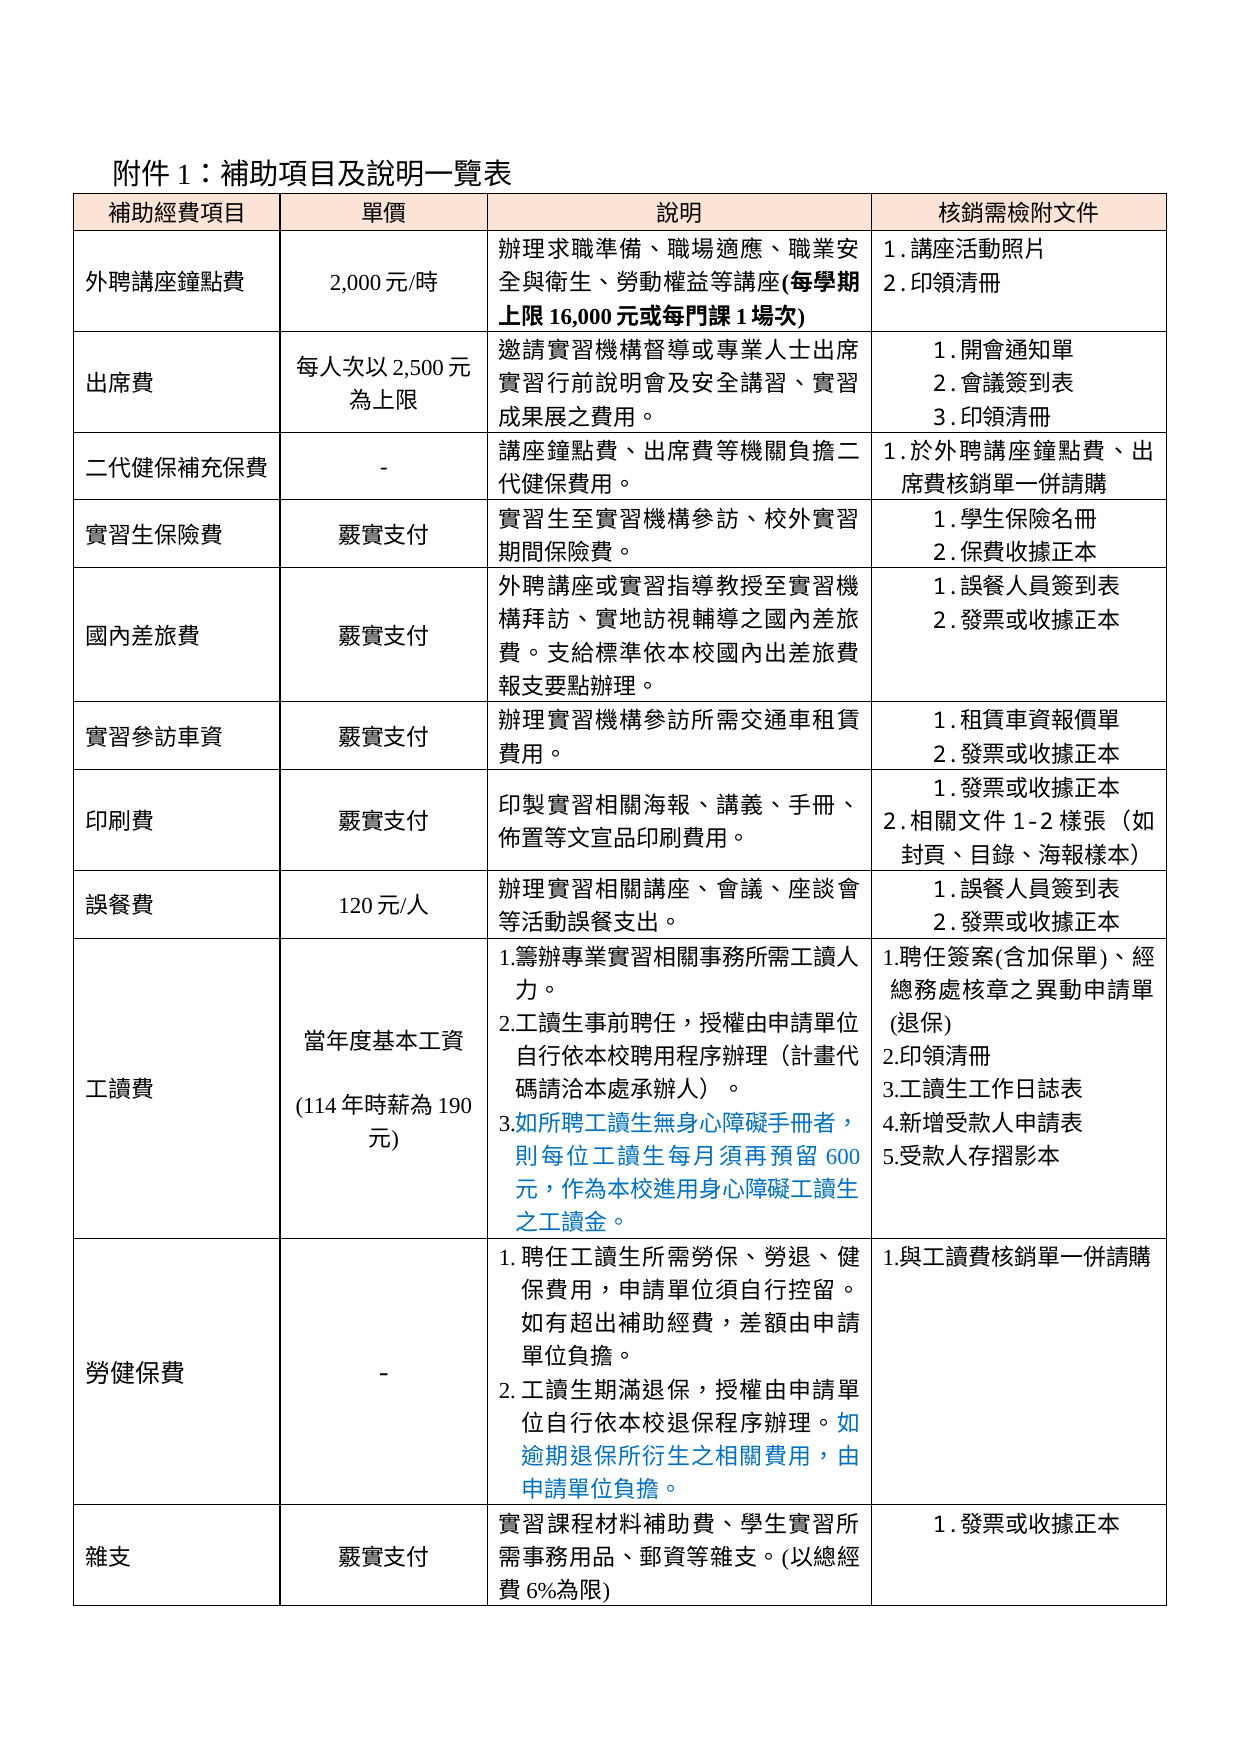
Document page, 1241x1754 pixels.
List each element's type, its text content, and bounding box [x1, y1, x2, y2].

table_cell 當年度基本工資 (114年時薪為190元) [281, 939, 487, 1237]
table_cell 實習課程材料補助費、學生實習所需事務用品、郵資等雜支。(以總經費6%為限) [488, 1505, 871, 1605]
table_cell 辦理實習相關講座、會議、座談會等活動誤餐支出。 [488, 871, 871, 937]
table_cell 覈實支付 [281, 702, 487, 769]
table_cell 雜支 [74, 1505, 279, 1605]
table_header 單價 [281, 194, 487, 230]
table_cell 實習參訪車資 [74, 702, 279, 769]
table_cell 租賃車資報價單 發票或收據正本 [872, 702, 1166, 769]
table_header 補助經費項目 [74, 194, 279, 230]
table_cell 辦理實習機構參訪所需交通車租賃費用。 [488, 702, 871, 769]
table_cell 覈實支付 [281, 1505, 487, 1605]
table_cell 聘任工讀生所需勞保、勞退、健保費用，申請單位須自行控留。如有超出補助經費，差額由申請單位負擔。 工讀生期滿退保，授權由申請單位自行依本校退保程序辦理。如逾期退保所衍生之相關費用，由申請單位負擔。 [488, 1239, 871, 1504]
table_cell 外聘講座鐘點費 [74, 231, 279, 331]
table_cell 講座鐘點費、出席費等機關負擔二代健保費用。 [488, 433, 871, 499]
table_cell 國內差旅費 [74, 568, 279, 701]
table_cell 二代健保補充保費 [74, 433, 279, 499]
table_cell 印製實習相關海報、講義、手冊、佈置等文宣品印刷費用。 [488, 770, 871, 870]
table_cell 辦理求職準備、職場適應、職業安全與衛生、勞動權益等講座(每學期上限16,000元或每門課1場次) [488, 231, 871, 331]
table_cell 講座活動照片 印領清冊 [872, 231, 1166, 331]
table_cell 與工讀費核銷單一併請購 [872, 1239, 1166, 1504]
table_cell 開會通知單 會議簽到表 印領清冊 [872, 332, 1166, 432]
table_cell 出席費 [74, 332, 279, 432]
table_header 說明 [488, 194, 871, 230]
table_cell 聘任簽案(含加保單)、經總務處核章之異動申請單(退保) 印領清冊 工讀生工作日誌表 新增受款人申請表 受款人存摺影本 [872, 939, 1166, 1237]
table_cell 邀請實習機構督導或專業人士出席實習行前說明會及安全講習、實習成果展之費用。 [488, 332, 871, 432]
table_cell 每人次以2,500元為上限 [281, 332, 487, 432]
table_header 核銷需檢附文件 [872, 194, 1166, 230]
table_cell 2,000元/時 [281, 231, 487, 331]
table_cell 120元/人 [281, 871, 487, 937]
table_cell 印刷費 [74, 770, 279, 870]
table_cell 誤餐費 [74, 871, 279, 937]
text 附件1：補助項目及說明一覽表 [112, 150, 1128, 193]
table_cell 外聘講座或實習指導教授至實習機構拜訪、實地訪視輔導之國內差旅費。支給標準依本校國內出差旅費報支要點辦理。 [488, 568, 871, 701]
table_cell 發票或收據正本 [872, 1505, 1166, 1605]
table_cell 學生保險名冊 保費收據正本 [872, 500, 1166, 567]
table_cell 工讀費 [74, 939, 279, 1237]
table_cell 誤餐人員簽到表 發票或收據正本 [872, 871, 1166, 937]
table_cell - [281, 433, 487, 499]
table_cell 覈實支付 [281, 500, 487, 567]
table_cell 發票或收據正本 相關文件1-2樣張（如封頁、目錄、海報樣本） [872, 770, 1166, 870]
table_cell 籌辦專業實習相關事務所需工讀人力。 工讀生事前聘任，授權由申請單位自行依本校聘用程序辦理（計畫代碼請洽本處承辦人）。 如所聘工讀生無身心障礙手冊者，則每位工讀生每月須再預留600元，作為本校進用身心障礙工讀生之工讀金。 [488, 939, 871, 1237]
table_cell 勞健保費 [74, 1239, 279, 1504]
table_cell - [281, 1239, 487, 1504]
table_cell 覈實支付 [281, 568, 487, 701]
table_cell 於外聘講座鐘點費、出席費核銷單一併請購 [872, 433, 1166, 499]
table_cell 實習生保險費 [74, 500, 279, 567]
table_cell 誤餐人員簽到表 發票或收據正本 [872, 568, 1166, 701]
table_cell 覈實支付 [281, 770, 487, 870]
table_cell 實習生至實習機構參訪、校外實習期間保險費。 [488, 500, 871, 567]
